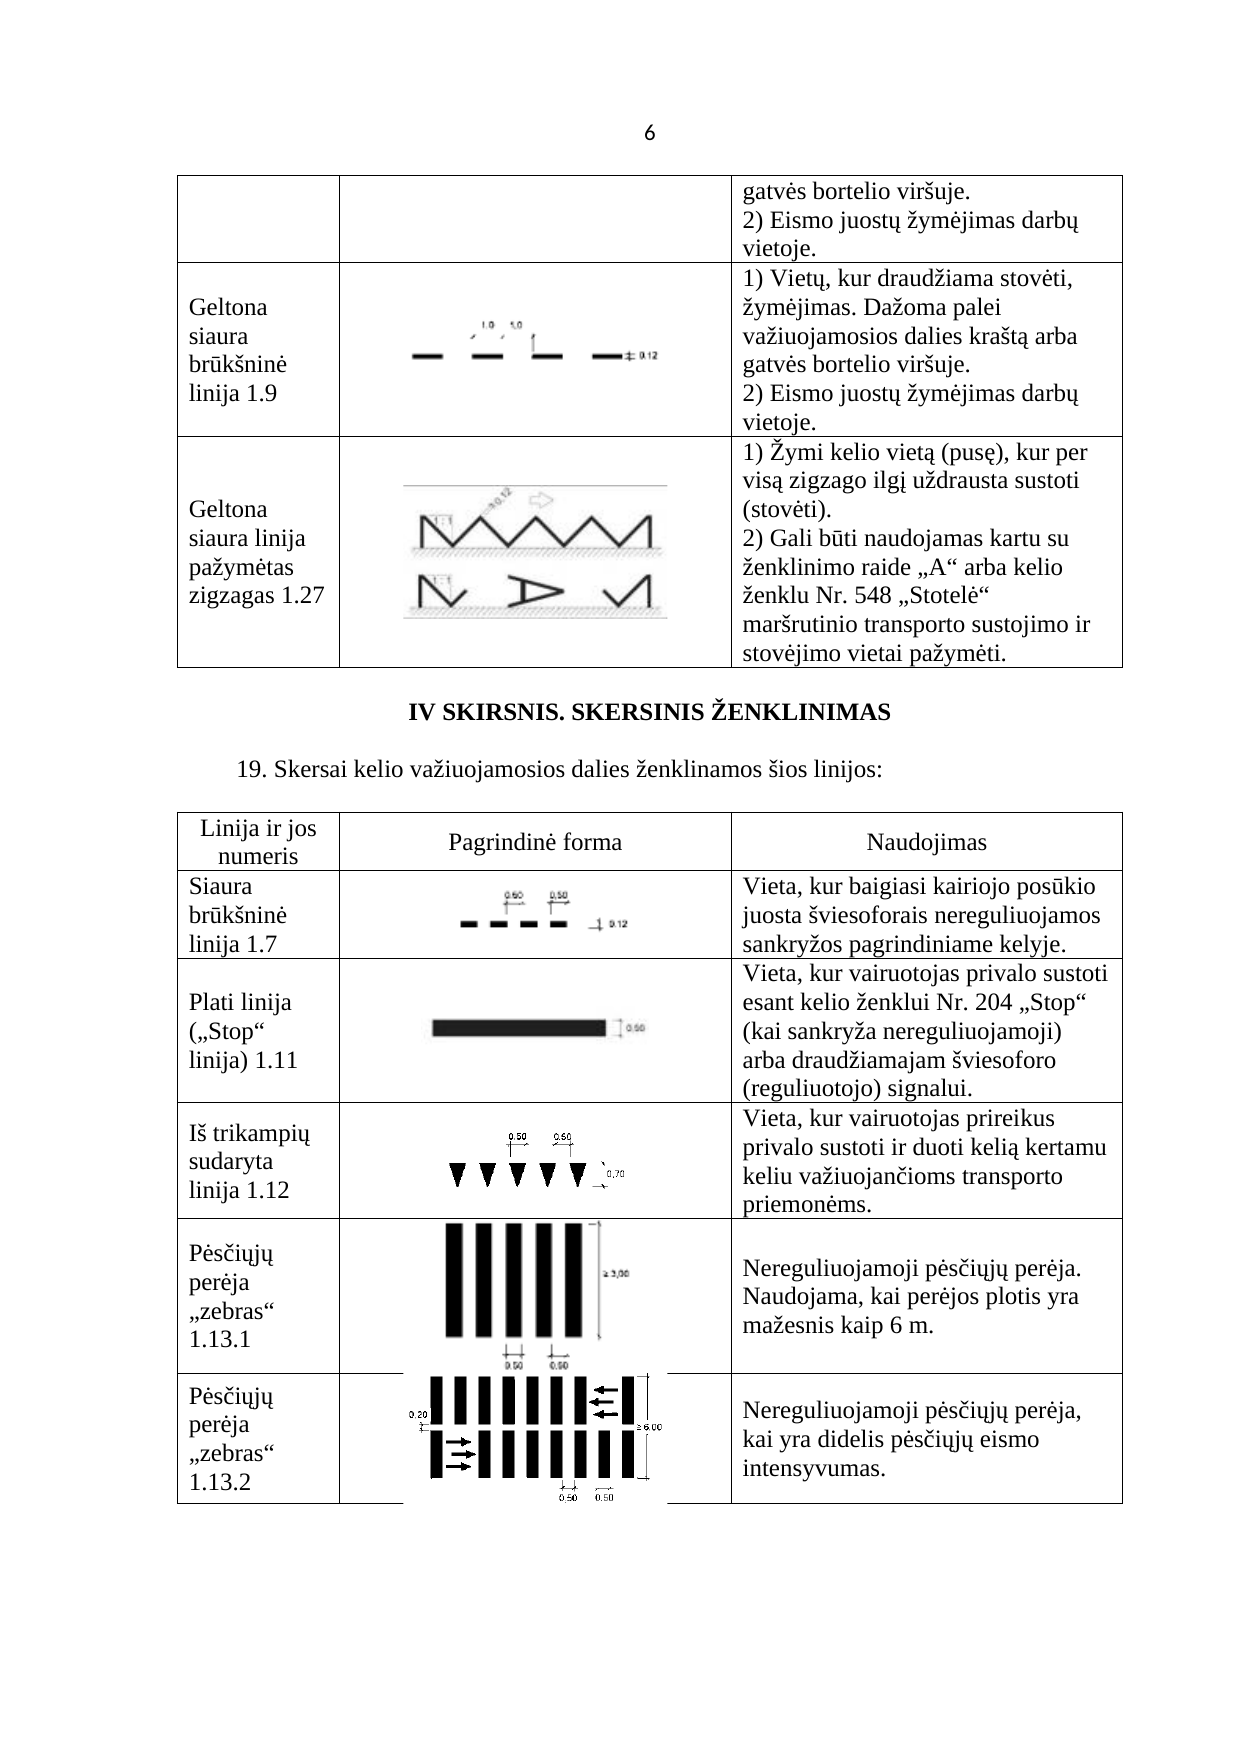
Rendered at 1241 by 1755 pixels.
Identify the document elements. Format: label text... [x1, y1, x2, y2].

table_cell (ženklas) [639, 1219, 731, 1372]
text 19. Skersai kelio važiuojamosios dalies ženklinamos šios linijos: [177, 754, 1122, 783]
table_cell (ženklas) [340, 959, 731, 1102]
table_cell (ženklas) [340, 176, 731, 262]
table_cell Vieta, kur vairuotojas prireikus privalo sustoti ir duoti kelią kertamu keliu važiuojančioms transporto priemonėms. [732, 1103, 1122, 1218]
table_cell [178, 176, 339, 262]
table_cell Vieta, kur vairuotojas privalo sustoti esant kelio ženklui Nr. 204 „Stop“ (kai sankryža nereguliuojamoji) arba draudžiamajam šviesoforo (reguliuotojo) signalui. [732, 959, 1122, 1102]
table_cell Plati linija („Stop“ linija) 1.11 [178, 959, 339, 1102]
table_cell 1) Žymi kelio vietą (pusę), kur per visą zigzago ilgį uždrausta sustoti (stovėti). 2) Gali būti naudojamas kartu su ženklinimo raide „A“ arba kelio ženklu Nr. 548 „Stotelė“ maršrutinio transporto sustojimo ir stovėjimo vietai pažymėti. [732, 437, 1122, 667]
table_cell (ženklas) [340, 437, 731, 667]
table_cell Pėsčiųjų perėja „zebras“ 1.13.2 [178, 1374, 339, 1503]
table_header Pagrindinė forma [340, 813, 731, 870]
table_cell (ženklas) [340, 1103, 731, 1218]
table_cell Nereguliuojamoji pėsčiųjų perėja, kai yra didelis pėsčiųjų eismo intensyvumas. [732, 1374, 1122, 1503]
table_cell Siaura brūkšninė linija 1.7 [178, 871, 339, 957]
table_cell Geltona siaura brūkšninė linija 1.9 [178, 263, 339, 436]
table_cell Vieta, kur baigiasi kairiojo posūkio juosta šviesoforais nereguliuojamos sankryžos pagrindiniame kelyje. [732, 871, 1122, 957]
table_cell Pėsčiųjų perėja „zebras“ 1.13.1 [178, 1219, 339, 1372]
table_header Naudojimas [732, 813, 1122, 870]
table_cell (ženklas) [340, 263, 731, 436]
table_header Linija ir jos numeris [178, 813, 339, 870]
table_cell gatvės bortelio viršuje. 2) Eismo juostų žymėjimas darbų vietoje. [732, 176, 1122, 262]
table_cell (ženklas) [668, 1374, 731, 1503]
table_cell 1) Vietų, kur draudžiama stovėti, žymėjimas. Dažoma palei važiuojamosios dalies kraštą arba gatvės bortelio viršuje. 2) Eismo juostų žymėjimas darbų vietoje. [732, 263, 1122, 436]
table_cell Iš trikampių sudaryta linija 1.12 [178, 1103, 339, 1218]
table_cell Nereguliuojamoji pėsčiųjų perėja. Naudojama, kai perėjos plotis yra mažesnis kaip 6 m. [732, 1219, 1122, 1372]
table_cell (ženklas) [340, 1374, 403, 1503]
subtitle IV skirsnis. Skersinis ženklinimas [177, 697, 1122, 725]
table_cell (ženklas) [340, 1219, 432, 1372]
table_cell (ženklas) [340, 871, 731, 957]
table_cell Geltona siaura linija pažymėtas zigzagas 1.27 [178, 437, 339, 667]
